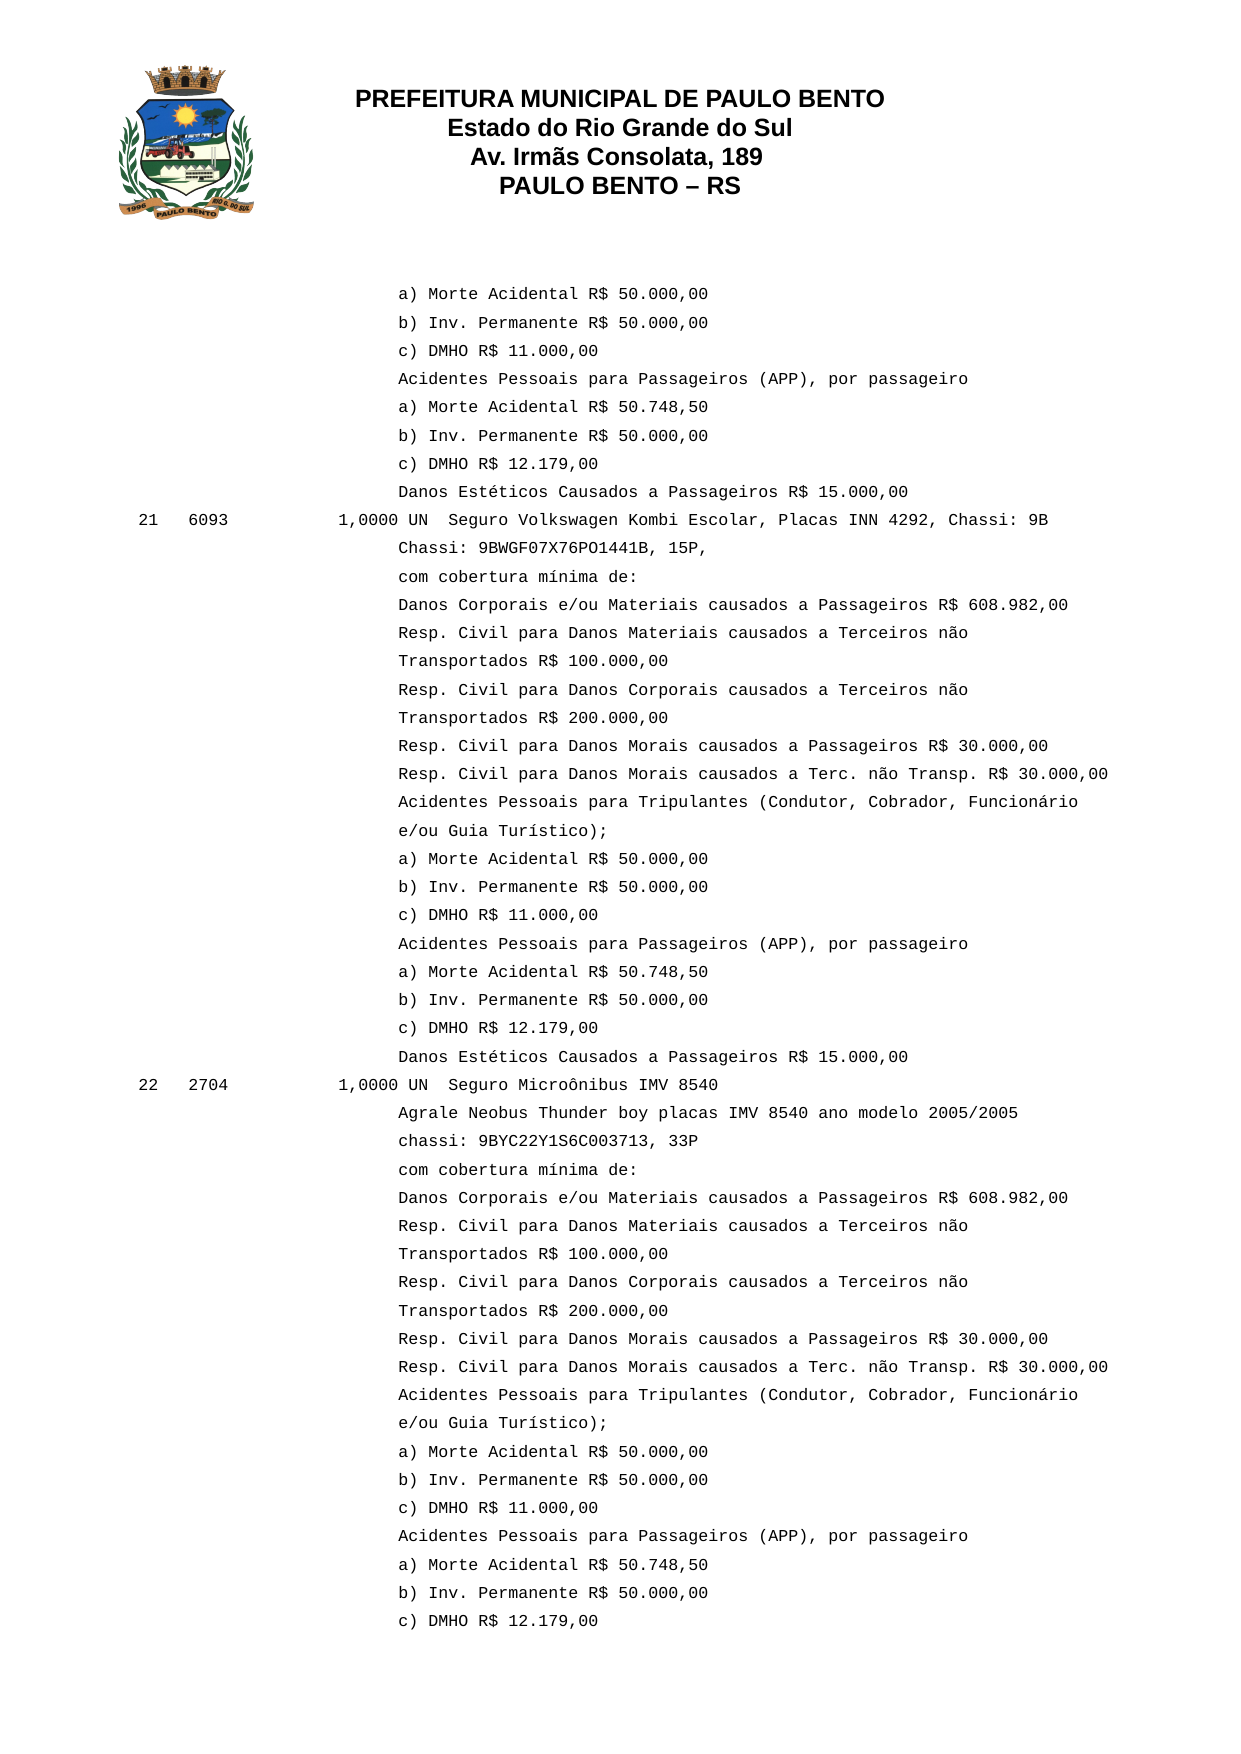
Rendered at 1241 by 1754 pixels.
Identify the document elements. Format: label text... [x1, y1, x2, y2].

picture [118, 65, 254, 220]
text a) Morte Acidental R$ 50.000,00 b) Inv. Permanente R$ 50.000,00 c) DMHO R$ 11.000,00 Acidentes Pessoais para Passageiros (APP), por passageiro a) Morte Acidental R$ 50.748,50 b) Inv. Permanente R$ 50.000,00 c) DMHO R$ 12.179,00 Danos Estéticos Causados a Passageiros R$ 15.000,00 21 6093 1,0000 UN Seguro Volkswagen Kombi Escolar, Placas INN 4292, Chassi: 9B Chassi: 9BWGF07X76PO1441B, 15P, com cobertura mínima de: Danos Corporais e/ou Materiais causados a Passageiros R$ 608.982,00 Resp. Civil para Danos Materiais causados a Terceiros não Transportados R$ 100.000,00 Resp. Civil para Danos Corporais causados a Terceiros não Transportados R$ 200.000,00 Resp. Civil para Danos Morais causados a Passageiros R$ 30.000,00 Resp. Civil para Danos Morais causados a Terc. não Transp. R$ 30.000,00 Acidentes Pessoais para Tripulantes (Condutor, Cobrador, Funcionário e/ou Guia Turístico); a) Morte Acidental R$ 50.000,00 b) Inv. Permanente R$ 50.000,00 c) DMHO R$ 11.000,00 Acidentes Pessoais para Passageiros (APP), por passageiro a) Morte Acidental R$ 50.748,50 b) Inv. Permanente R$ 50.000,00 c) DMHO R$ 12.179,00 Danos Estéticos Causados a Passageiros R$ 15.000,00 22 2704 1,0000 UN Seguro Microônibus IMV 8540 Agrale Neobus Thunder boy placas IMV 8540 ano modelo 2005/2005 chassi: 9BYC22Y1S6C003713, 33P com cobertura mínima de: Danos Corporais e/ou Materiais causados a Passageiros R$ 608.982,00 Resp. Civil para Danos Materiais causados a Terceiros não Transportados R$ 100.000,00 Resp. Civil para Danos Corporais causados a Terceiros não Transportados R$ 200.000,00 Resp. Civil para Danos Morais causados a Passageiros R$ 30.000,00 Resp. Civil para Danos Morais causados a Terc. não Transp. R$ 30.000,00 Acidentes Pessoais para Tripulantes (Condutor, Cobrador, Funcionário e/ou Guia Turístico); a) Morte Acidental R$ 50.000,00 b) Inv. Permanente R$ 50.000,00 c) DMHO R$ 11.000,00 Acidentes Pessoais para Passageiros (APP), por passageiro a) Morte Acidental R$ 50.748,50 b) Inv. Permanente R$ 50.000,00 c) DMHO R$ 12.179,00 [118, 286, 1122, 1632]
